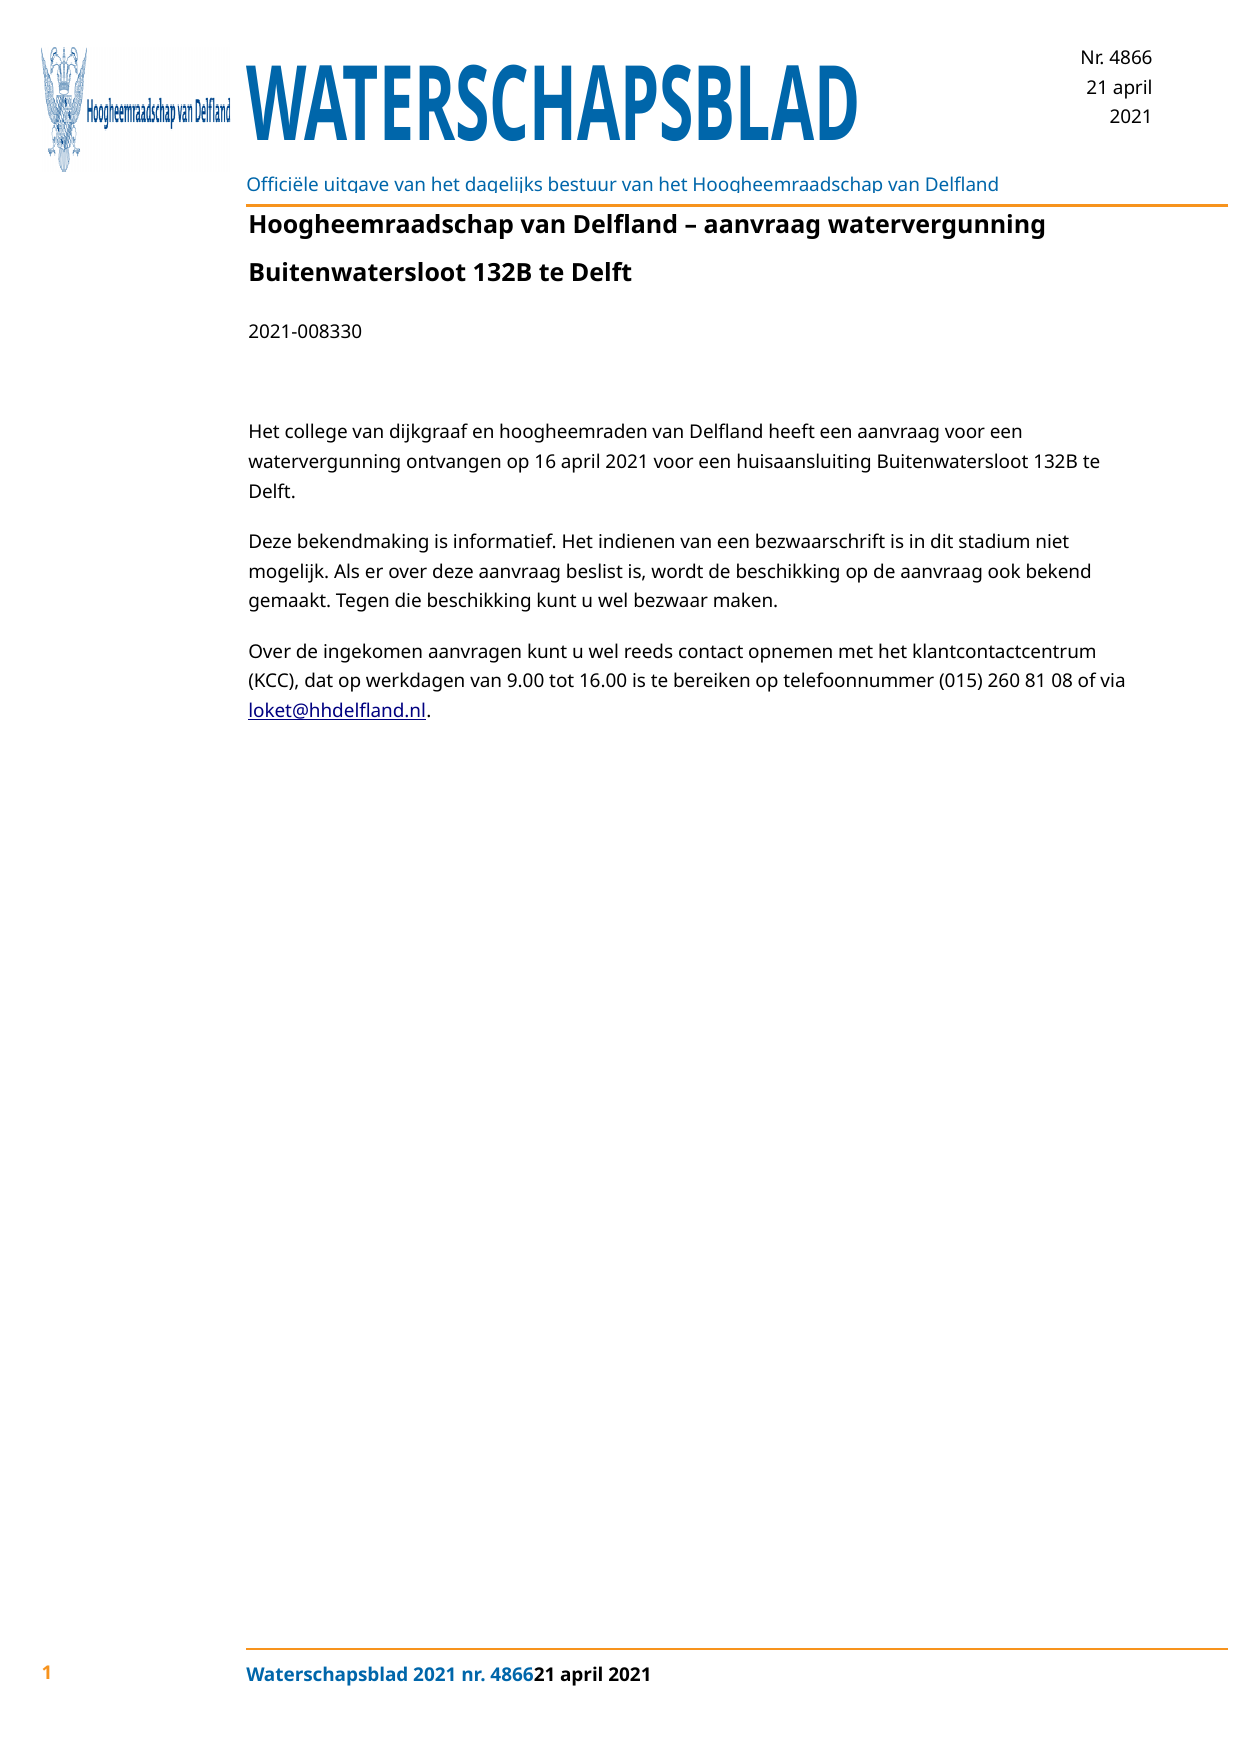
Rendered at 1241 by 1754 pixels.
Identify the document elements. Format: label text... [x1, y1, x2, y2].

text Het college van dijkgraaf en hoogheemraden van Delfland heeft een aanvraag voor een watervergunning ontvangen op 16 april 2021 voor een huisaansluiting Buitenwatersloot 132B te Delft. [248, 419, 1152, 504]
text Hoogheemraadschap van Delfland – aanvraag watervergunning Buitenwatersloot 132B te Delft [248, 207, 1152, 288]
text Over de ingekomen aanvragen kunt u wel reeds contact opnemen met het klantcontactcentrum (KCC), dat op werkdagen van 9.00 tot 16.00 is te bereiken op telefoonnummer (015) 260 81 08 of via loket@hhdelfland.nl. [248, 638, 1152, 723]
text 2021-008330 [248, 318, 1152, 344]
picture [41, 47, 231, 172]
text Deze bekendmaking is informatief. Het indienen van een bezwaarschrift is in dit stadium niet mogelijk. Als er over deze aanvraag beslist is, wordt de beschikking op de aanvraag ook bekend gemaakt. Tegen die beschikking kunt u wel bezwaar maken. [248, 528, 1152, 613]
